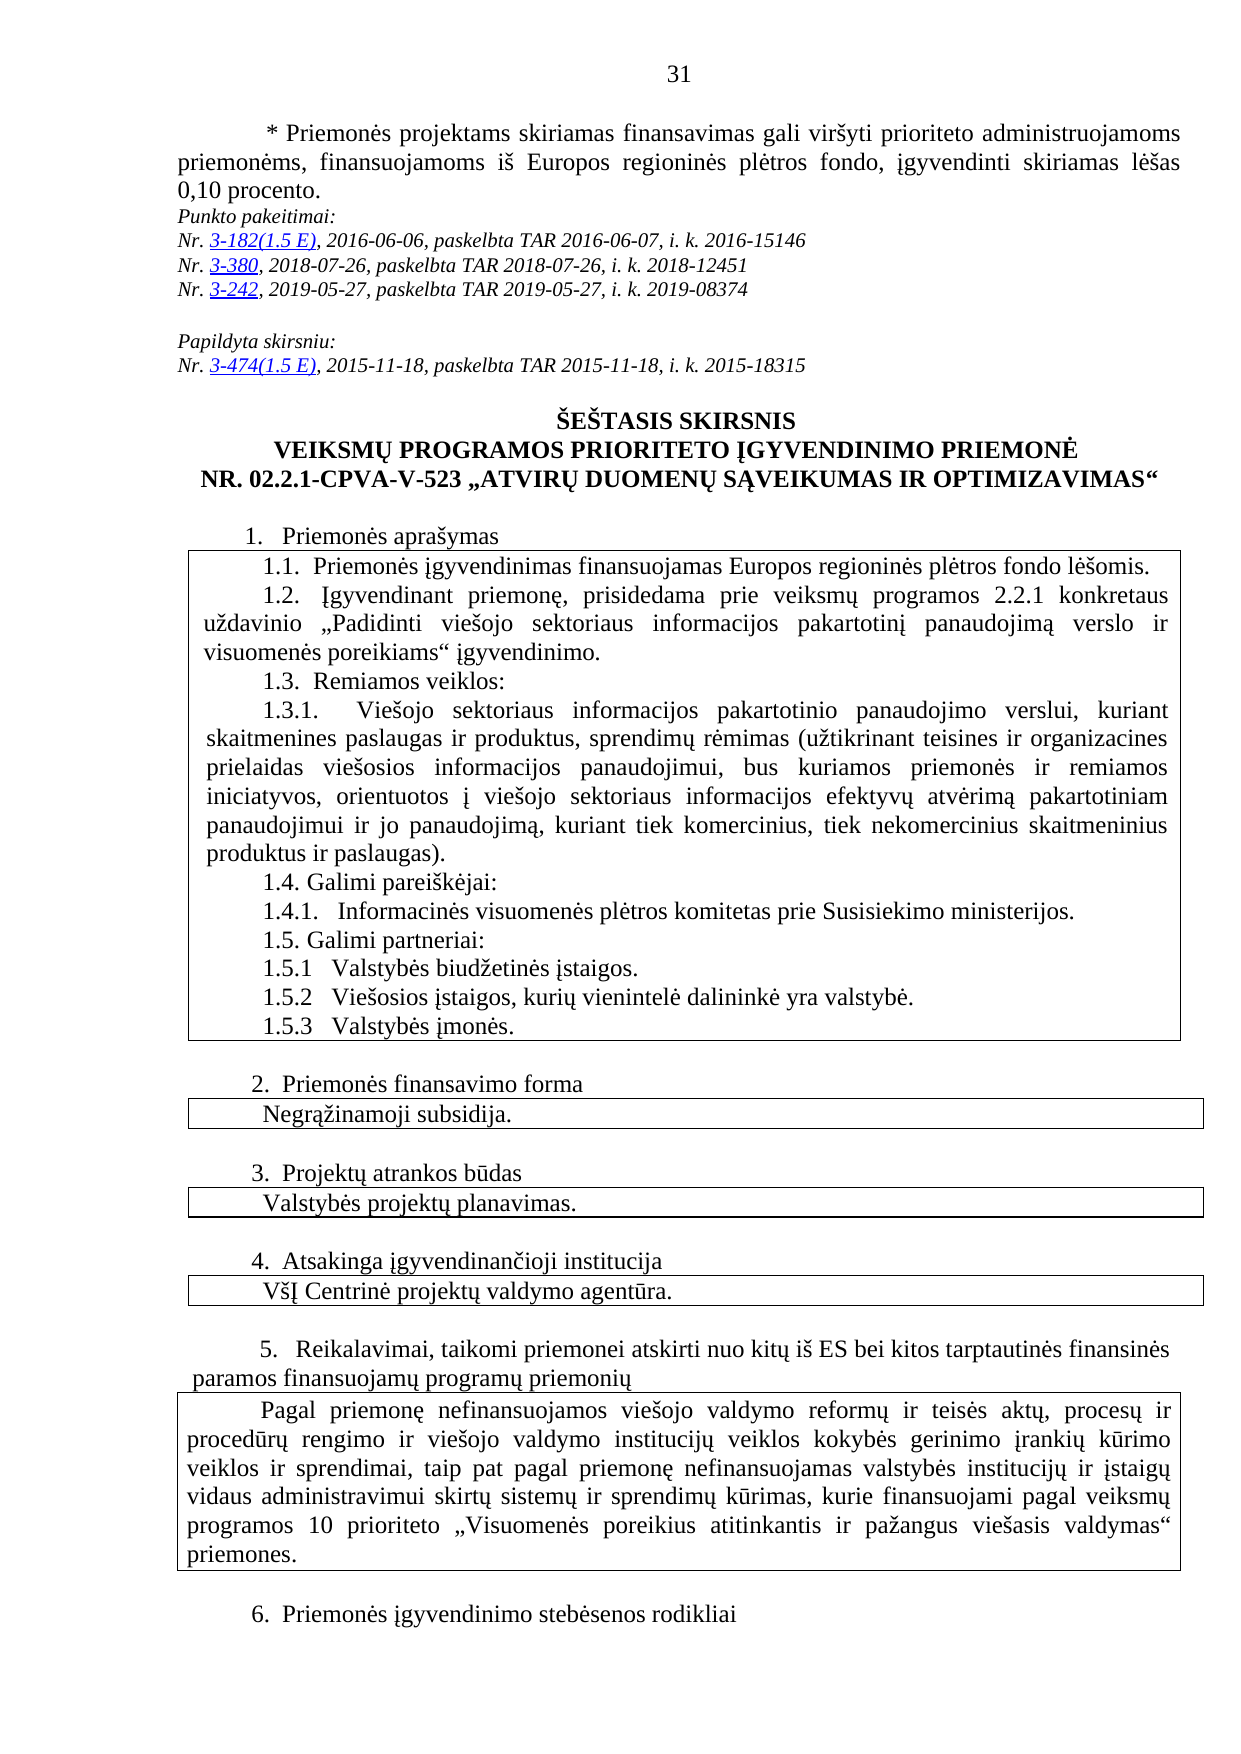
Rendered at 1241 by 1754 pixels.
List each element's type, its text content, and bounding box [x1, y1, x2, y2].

table_cell 1.4. Galimi pareiškėjai: 1.4.1. Informacinės visuomenės plėtros komitetas prie Susisiekimo ministerijos. [189, 867, 1180, 925]
text Papildyta skirsniu: [177, 329, 1181, 353]
text 4. Atsakinga įgyvendinančioji institucija [251, 1246, 1181, 1275]
text Punkto pakeitimai: [177, 204, 1181, 228]
text Nr. 3-474(1.5 E), 2015-11-18, paskelbta TAR 2015-11-18, i. k. 2015-18315 [177, 353, 1181, 377]
text Nr. 3-182(1.5 E), 2016-06-06, paskelbta TAR 2016-06-07, i. k. 2016-15146 [177, 228, 1181, 252]
table_cell 1.5. Galimi partneriai: 1.5.1 Valstybės biudžetinės įstaigos. 1.5.2 Viešosios įstaigos, kurių vienintelė dalininkė yra valstybė. 1.5.3 Valstybės įmonės. [189, 925, 1180, 1040]
table_cell 1.3. Remiamos veiklos: 1.3.1. Viešojo sektoriaus informacijos pakartotinio panaudojimo verslui, kuriant skaitmenines paslaugas ir produktus, sprendimų rėmimas (užtikrinant teisines ir organizacines prielaidas viešosios informacijos panaudojimui, bus kuriamos priemonės ir remiamos iniciatyvos, orientuotos į viešojo sektoriaus informacijos efektyvų atvėrimą pakartotiniam panaudojimui ir jo panaudojimą, kuriant tiek komercinius, tiek nekomercinius skaitmeninius produktus ir paslaugas). [189, 666, 1180, 867]
text Nr. 3-242, 2019-05-27, paskelbta TAR 2019-05-27, i. k. 2019-08374 [177, 277, 1181, 301]
table_header 1.1. Priemonės įgyvendinimas finansuojamas Europos regioninės plėtros fondo lėšomis. [189, 551, 1180, 580]
text 3. Projektų atrankos būdas [251, 1158, 1181, 1187]
table_header Valstybės projektų planavimas. [189, 1188, 1203, 1216]
text ŠEŠTASIS SKIRSNIS [177, 406, 1181, 435]
text VEIKSMŲ PROGRAMOS PRIORITETO ĮGYVENDINIMO PRIEMONĖ [177, 435, 1181, 464]
text Pagal priemonę nefinansuojamos viešojo valdymo reformų ir teisės aktų, procesų ir procedūrų rengimo ir viešojo valdymo institucijų veiklos kokybės gerinimo įrankių kūrimo veiklos ir sprendimai, taip pat pagal priemonę nefinansuojamas valstybės institucijų ir įstaigų vidaus administravimui skirtų sistemų ir sprendimų kūrimas, kurie finansuojami pagal veiksmų programos 10 prioriteto „Visuomenės poreikius atitinkantis ir pažangus viešasis valdymas“ priemones. [178, 1393, 1180, 1570]
text * Priemonės projektams skiriamas finansavimas gali viršyti prioriteto administruojamoms priemonėms, finansuojamoms iš Europos regioninės plėtros fondo, įgyvendinti skiriamas lėšas 0,10 procento. [177, 118, 1181, 204]
text 1. Priemonės aprašymas [244, 521, 1181, 550]
table_cell 1.2. Įgyvendinant priemonę, prisidedama prie veiksmų programos 2.2.1 konkretaus uždavinio „Padidinti viešojo sektoriaus informacijos pakartotinį panaudojimą verslo ir visuomenės poreikiams“ įgyvendinimo. [189, 580, 1180, 666]
table_header VšĮ Centrinė projektų valdymo agentūra. [189, 1276, 1203, 1305]
text 6. Priemonės įgyvendinimo stebėsenos rodikliai [251, 1599, 1181, 1628]
text 2. Priemonės finansavimo forma [251, 1069, 1181, 1098]
text NR. 02.2.1-CPVA-V-523 „ATVIRŲ DUOMENŲ SĄVEIKUMAS IR OPTIMIZAVIMAS“ [177, 464, 1181, 492]
text Nr. 3-380, 2018-07-26, paskelbta TAR 2018-07-26, i. k. 2018-12451 [177, 252, 1181, 277]
table_header Negrąžinamoji subsidija. [189, 1099, 1203, 1128]
text 5. Reikalavimai, taikomi priemonei atskirti nuo kitų iš ES bei kitos tarptautinės finansinės paramos finansuojamų programų priemonių [192, 1334, 1181, 1392]
